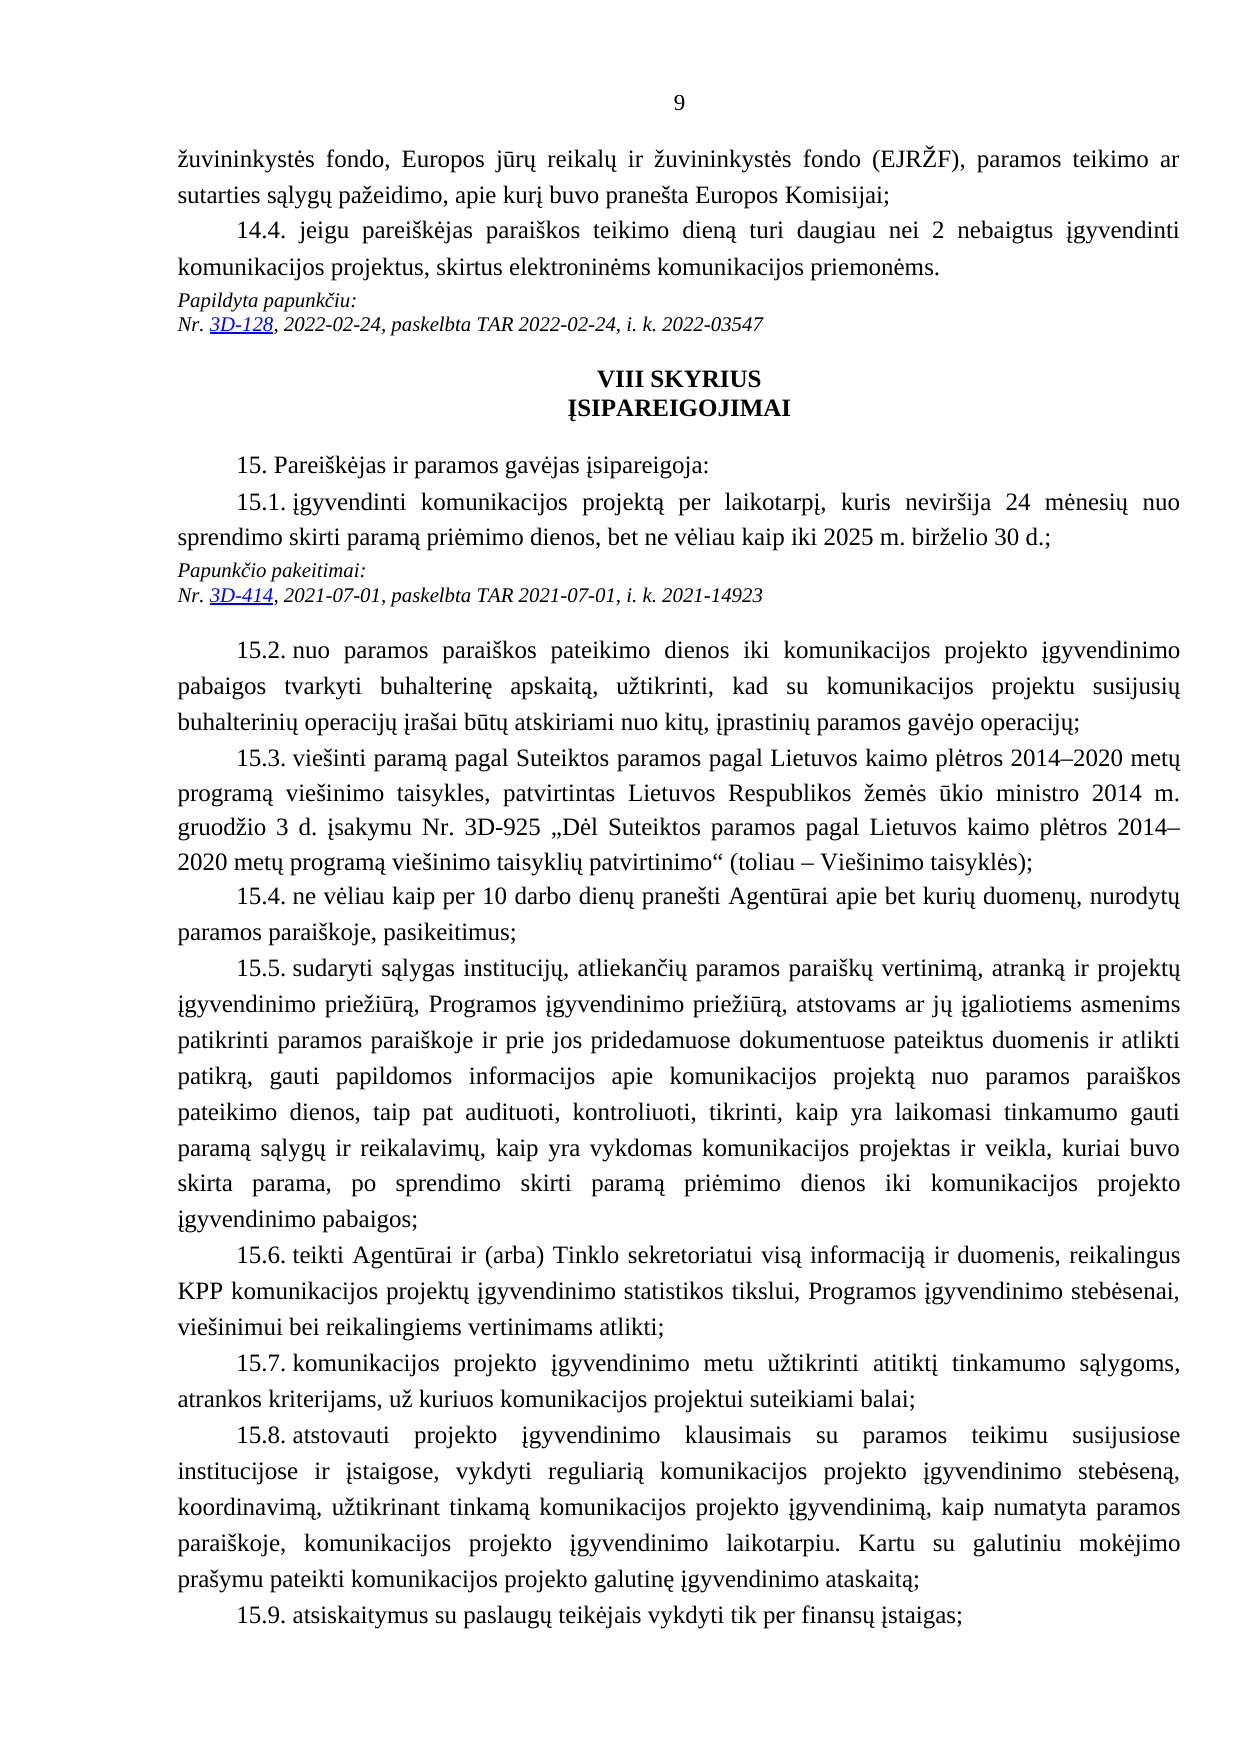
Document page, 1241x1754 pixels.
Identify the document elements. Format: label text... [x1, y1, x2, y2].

text žuvininkystės fondo, Europos jūrų reikalų ir žuvininkystės fondo (EJRŽF), paramos teikimo ar sutarties sąlygų pažeidimo, apie kurį buvo pranešta Europos Komisijai; [177, 144, 1181, 208]
text VIII SKYRIUS [177, 364, 1181, 393]
text 15.2. nuo paramos paraiškos pateikimo dienos iki komunikacijos projekto įgyvendinimo pabaigos tvarkyti buhalterinę apskaitą, užtikrinti, kad su komunikacijos projektu susijusių buhalterinių operacijų įrašai būtų atskiriami nuo kitų, įprastinių paramos gavėjo operacijų; [177, 635, 1181, 736]
text 15.6. teikti Agentūrai ir (arba) Tinklo sekretoriatui visą informaciją ir duomenis, reikalingus KPP komunikacijos projektų įgyvendinimo statistikos tikslui, Programos įgyvendinimo stebėsenai, viešinimui bei reikalingiems vertinimams atlikti; [177, 1240, 1181, 1341]
text 14.4. jeigu pareiškėjas paraiškos teikimo dieną turi daugiau nei 2 nebaigtus įgyvendinti komunikacijos projektus, skirtus elektroninėms komunikacijos priemonėms. [177, 216, 1181, 280]
text 15.1. įgyvendinti komunikacijos projektą per laikotarpį, kuris neviršija 24 mėnesių nuo sprendimo skirti paramą priėmimo dienos, bet ne vėliau kaip iki 2025 m. birželio 30 d.; [177, 487, 1181, 551]
text 15.4. ne vėliau kaip per 10 darbo dienų pranešti Agentūrai apie bet kurių duomenų, nurodytų paramos paraiškoje, pasikeitimus; [177, 881, 1181, 946]
text 15.8. atstovauti projekto įgyvendinimo klausimais su paramos teikimu susijusiose institucijose ir įstaigose, vykdyti reguliarią komunikacijos projekto įgyvendinimo stebėseną, koordinavimą, užtikrinant tinkamą komunikacijos projekto įgyvendinimą, kaip numatyta paramos paraiškoje, komunikacijos projekto įgyvendinimo laikotarpiu. Kartu su galutiniu mokėjimo prašymu pateikti komunikacijos projekto galutinę įgyvendinimo ataskaitą; [177, 1420, 1181, 1593]
text Papunkčio pakeitimai: [177, 558, 1181, 582]
text 15.3. viešinti paramą pagal Suteiktos paramos pagal Lietuvos kaimo plėtros 2014–2020 metų programą viešinimo taisykles, patvirtintas Lietuvos Respublikos žemės ūkio ministro 2014 m. gruodžio 3 d. įsakymu Nr. 3D-925 „Dėl Suteiktos paramos pagal Lietuvos kaimo plėtros 2014–2020 metų programą viešinimo taisyklių patvirtinimo“ (toliau – Viešinimo taisyklės); [177, 743, 1181, 875]
text Nr. 3D-128, 2022-02-24, paskelbta TAR 2022-02-24, i. k. 2022-03547 [177, 312, 1181, 336]
text 15.5. sudaryti sąlygas institucijų, atliekančių paramos paraiškų vertinimą, atranką ir projektų įgyvendinimo priežiūrą, Programos įgyvendinimo priežiūrą, atstovams ar jų įgaliotiems asmenims patikrinti paramos paraiškoje ir prie jos pridedamuose dokumentuose pateiktus duomenis ir atlikti patikrą, gauti papildomos informacijos apie komunikacijos projektą nuo paramos paraiškos pateikimo dienos, taip pat audituoti, kontroliuoti, tikrinti, kaip yra laikomasi tinkamumo gauti paramą sąlygų ir reikalavimų, kaip yra vykdomas komunikacijos projektas ir veikla, kuriai buvo skirta parama, po sprendimo skirti paramą priėmimo dienos iki komunikacijos projekto įgyvendinimo pabaigos; [177, 953, 1181, 1233]
text 15.7. komunikacijos projekto įgyvendinimo metu užtikrinti atitiktį tinkamumo sąlygoms, atrankos kriterijams, už kuriuos komunikacijos projektui suteikiami balai; [177, 1348, 1181, 1413]
text ĮSIPAREIGOJIMAI [177, 393, 1181, 422]
text 15.9. atsiskaitymus su paslaugų teikėjais vykdyti tik per finansų įstaigas; [177, 1600, 1181, 1628]
text Nr. 3D-414, 2021-07-01, paskelbta TAR 2021-07-01, i. k. 2021-14923 [177, 582, 1181, 607]
text Papildyta papunkčiu: [177, 287, 1181, 312]
text 15. Pareiškėjas ir paramos gavėjas įsipareigoja: [177, 451, 1181, 479]
